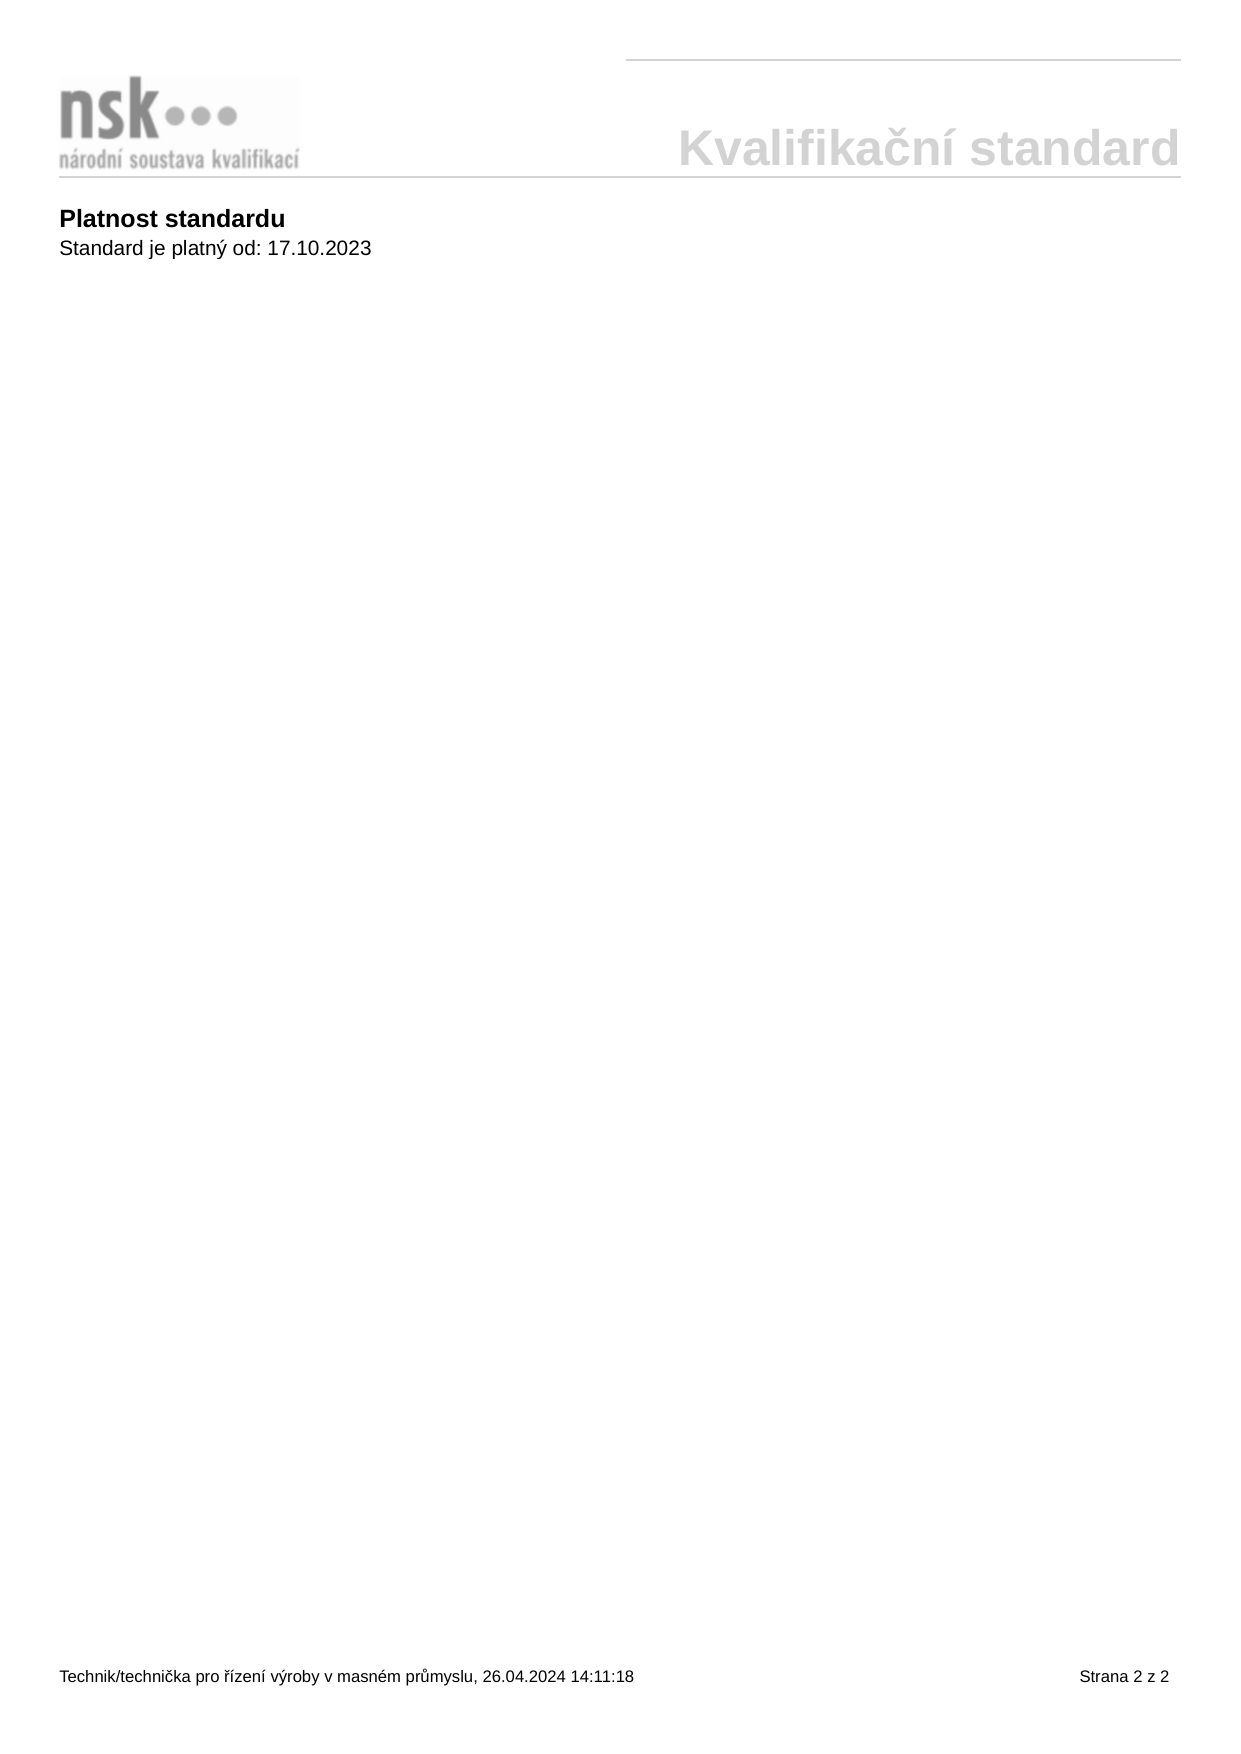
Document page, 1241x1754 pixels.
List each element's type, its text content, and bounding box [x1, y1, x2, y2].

table_cell [1093, 194, 1169, 200]
table_cell Standard je platný od: 17.10.2023 [59, 236, 1181, 259]
table_cell [59, 859, 483, 1159]
table_cell [59, 1409, 483, 1658]
table_cell [1169, 859, 1181, 1159]
table_cell [484, 1409, 620, 1658]
table_cell [484, 171, 620, 176]
table_cell [620, 259, 626, 559]
table_cell [862, 559, 1093, 859]
table_cell Platnost standardu [59, 200, 1181, 236]
table_cell [1169, 1409, 1181, 1658]
table_cell [862, 194, 1093, 200]
table_cell Technik/technička pro řízení výroby v masném průmyslu, 26.04.2024 14:11:18 [59, 1658, 862, 1694]
table_cell Strana 2 z 2 [862, 1658, 1169, 1694]
picture [58, 59, 621, 171]
table_cell [484, 559, 620, 859]
table_cell [484, 859, 620, 1159]
table_cell [626, 859, 862, 1159]
table_cell [1093, 259, 1169, 559]
table_cell [620, 559, 626, 859]
table_cell [1169, 259, 1181, 559]
table_cell [862, 259, 1093, 559]
table_cell [59, 259, 483, 559]
table_cell [484, 1159, 620, 1409]
table_cell [1093, 1159, 1169, 1409]
table_cell [1169, 194, 1181, 200]
table_cell [484, 259, 620, 559]
table_cell [59, 178, 1181, 194]
table_cell [1093, 559, 1169, 859]
table_cell [620, 1159, 626, 1409]
table_cell [862, 1159, 1093, 1409]
table_cell [862, 1409, 1093, 1658]
table_cell [59, 559, 483, 859]
table_cell [862, 859, 1093, 1159]
table_cell [626, 1159, 862, 1409]
table_cell Kvalifikační standard [626, 61, 1181, 176]
table_cell [59, 194, 483, 200]
table_cell [621, 59, 626, 170]
table_cell [1169, 1159, 1181, 1409]
table_cell [626, 559, 862, 859]
table_cell [626, 194, 862, 200]
table_cell [620, 859, 626, 1159]
table_cell [1169, 1658, 1181, 1694]
table_cell [1169, 559, 1181, 859]
table_cell [59, 1159, 483, 1409]
table_cell [484, 194, 620, 200]
table_cell [626, 1409, 862, 1658]
table_cell [1093, 1409, 1169, 1658]
table_cell [59, 171, 483, 176]
table_cell [620, 1409, 626, 1658]
table_cell [1093, 859, 1169, 1159]
table_cell [626, 259, 862, 559]
